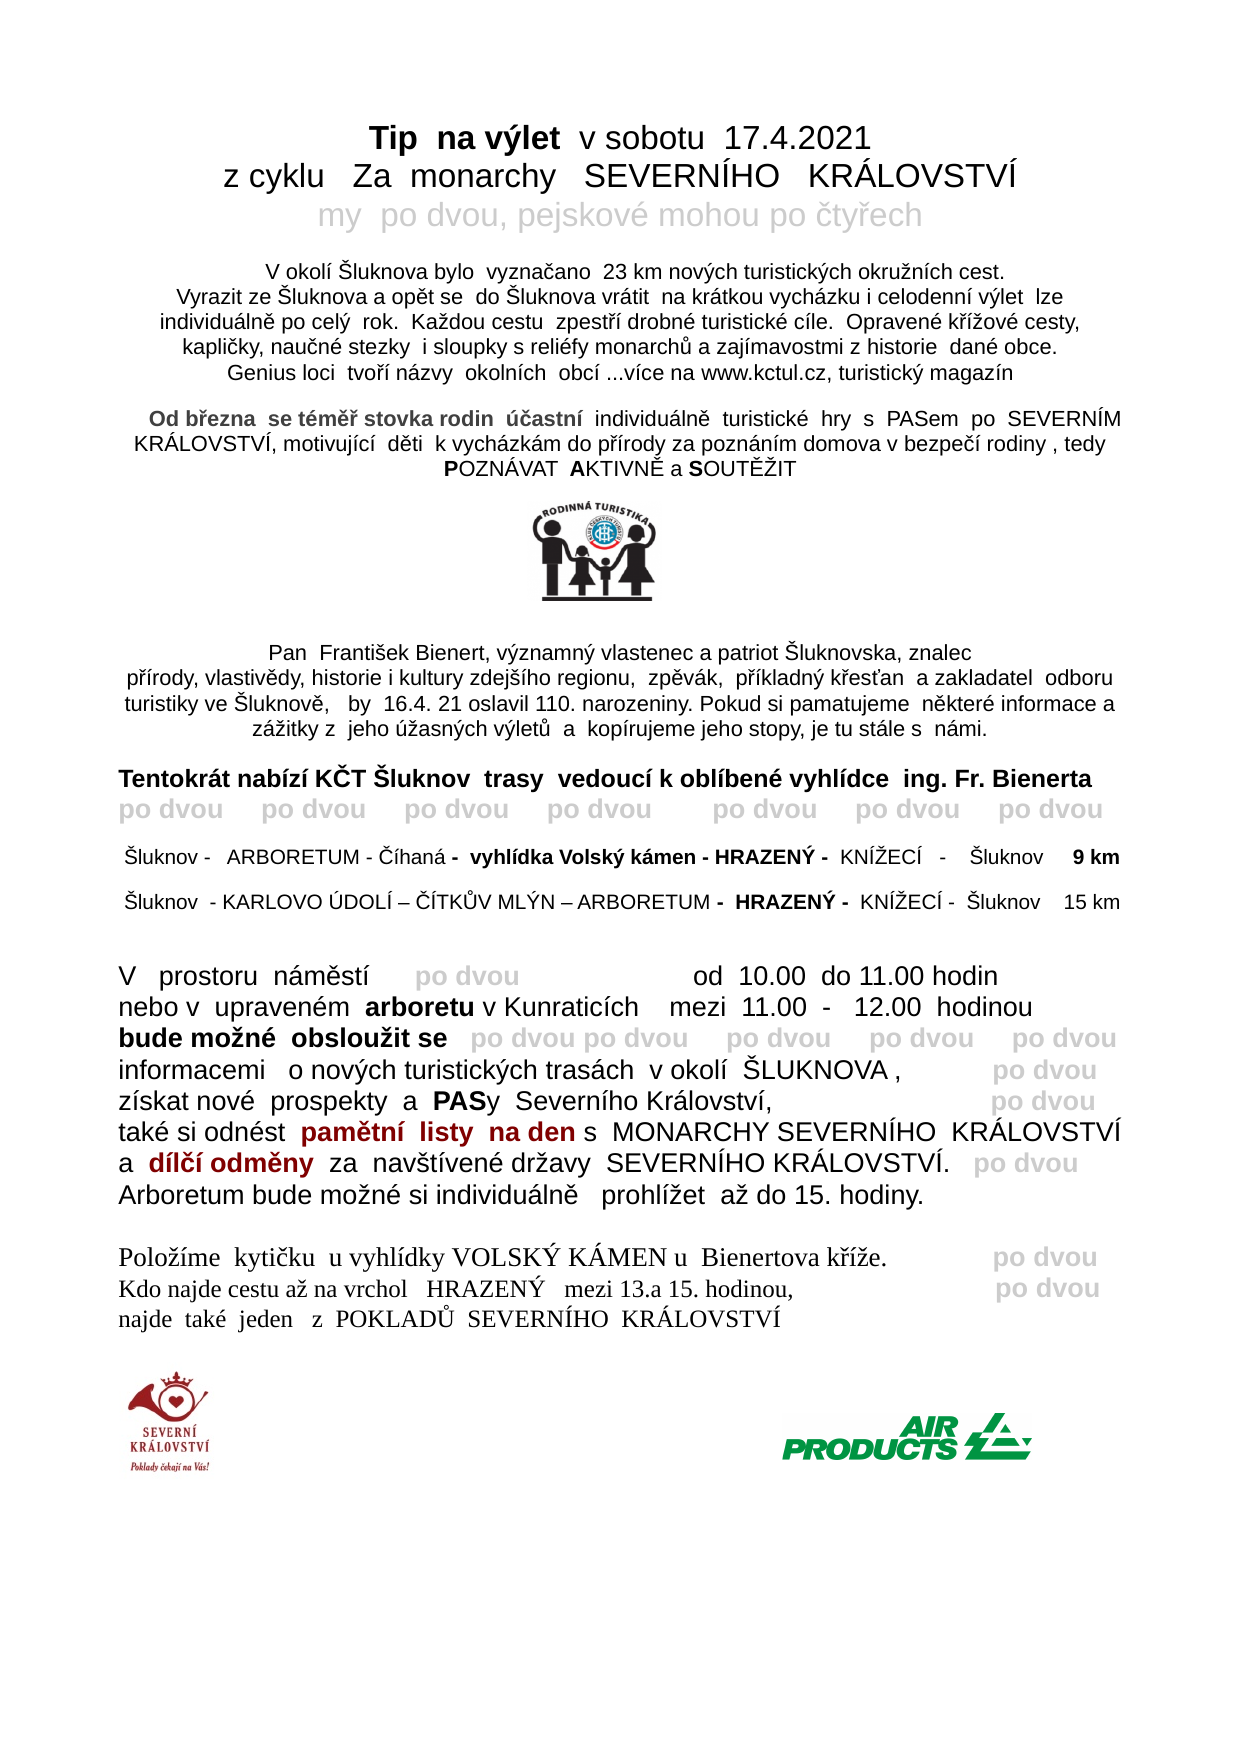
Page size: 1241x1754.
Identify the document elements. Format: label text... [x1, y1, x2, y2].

text Šluknov - ARBORETUM - Číhaná - vyhlídka Volský kámen - HRAZENÝ - KNÍŽECÍ - Šluknov 9 km [118, 845, 1122, 869]
picture [119, 1362, 217, 1481]
text Šluknov - KARLOVO ÚDOLÍ – ČÍTKŮV MLÝN – ARBORETUM - HRAZENÝ - KNÍŽECÍ - Šluknov 15 km [118, 890, 1122, 914]
text nebo v upraveném arboretu v Kunraticích mezi 11.00 - 12.00 hodinou bude možné obsloužit se po dvou po dvou po dvou po dvou po dvou [118, 991, 1122, 1054]
text Arboretum bude možné si individuálně prohlížet až do 15. hodiny. [118, 1179, 1122, 1210]
text Pan František Bienert, významný vlastenec a patriot Šluknovska, znalec přírody, vlastivědy, historie i kultury zdejšího regionu, zpěvák, příkladný křesťan a zakladatel odboru turistiky ve Šluknově, by 16.4. 21 oslavil 110. narozeniny. Pokud si pamatujeme některé informace a zážitky z jeho úžasných výletů a kopírujeme jeho stopy, je tu stále s námi. [118, 640, 1122, 741]
text informacemi o nových turistických trasách v okolí ŠLUKNOVA , po dvou získat nové prospekty a PASy Severního Království, po dvou [118, 1054, 1122, 1116]
text V okolí Šluknova bylo vyznačano 23 km nových turistických okružních cest. Vyrazit ze Šluknova a opět se do Šluknova vrátit na krátkou vycházku i celodenní výlet lze individuálně po celý rok. Každou cestu zpestří drobné turistické cíle. Opravené křížové cesty, kapličky, naučné stezky i sloupky s reliéfy monarchů a zajímavostmi z historie dané obce. Genius loci tvoří názvy okolních obcí ...více na www.kctul.cz, turistický magazín [118, 259, 1122, 385]
text Od března se téměř stovka rodin účastní individuálně turistické hry s PASem po SEVERNÍM KRÁLOVSTVÍ, motivující děti k vycházkám do přírody za poznáním domova v bezpečí rodiny , tedy POZNÁVAT AKTIVNĚ a SOUTĚŽIT [118, 406, 1122, 481]
text Kdo najde cestu až na vrchol HRAZENÝ mezi 13.a 15. hodinou, po dvou najde také jeden z POKLADŮ SEVERNÍHO KRÁLOVSTVÍ [118, 1272, 1122, 1332]
text a dílčí odměny za navštívené državy SEVERNÍHO KRÁLOVSTVÍ. po dvou [118, 1147, 1122, 1179]
text Položíme kytičku u vyhlídky VOLSKÝ KÁMEN u Bienertova kříže. po dvou [118, 1241, 1122, 1272]
text my po dvou, pejskové mohou po čtyřech [118, 195, 1122, 233]
picture [527, 501, 662, 601]
text Tip na výlet v sobotu 17.4.2021 z cyklu Za monarchy SEVERNÍHO KRÁLOVSTVÍ [118, 118, 1122, 195]
text také si odnést pamětní listy na den s MONARCHY SEVERNÍHO KRÁLOVSTVÍ [118, 1116, 1122, 1147]
text V prostoru náměstí po dvou od 10.00 do 11.00 hodin [118, 960, 1122, 991]
text Tentokrát nabízí KČT Šluknov trasy vedoucí k oblíbené vyhlídce ing. Fr. Bienerta po dvou po dvou po dvou po dvou po dvou po dvou po dvou [118, 762, 1122, 824]
